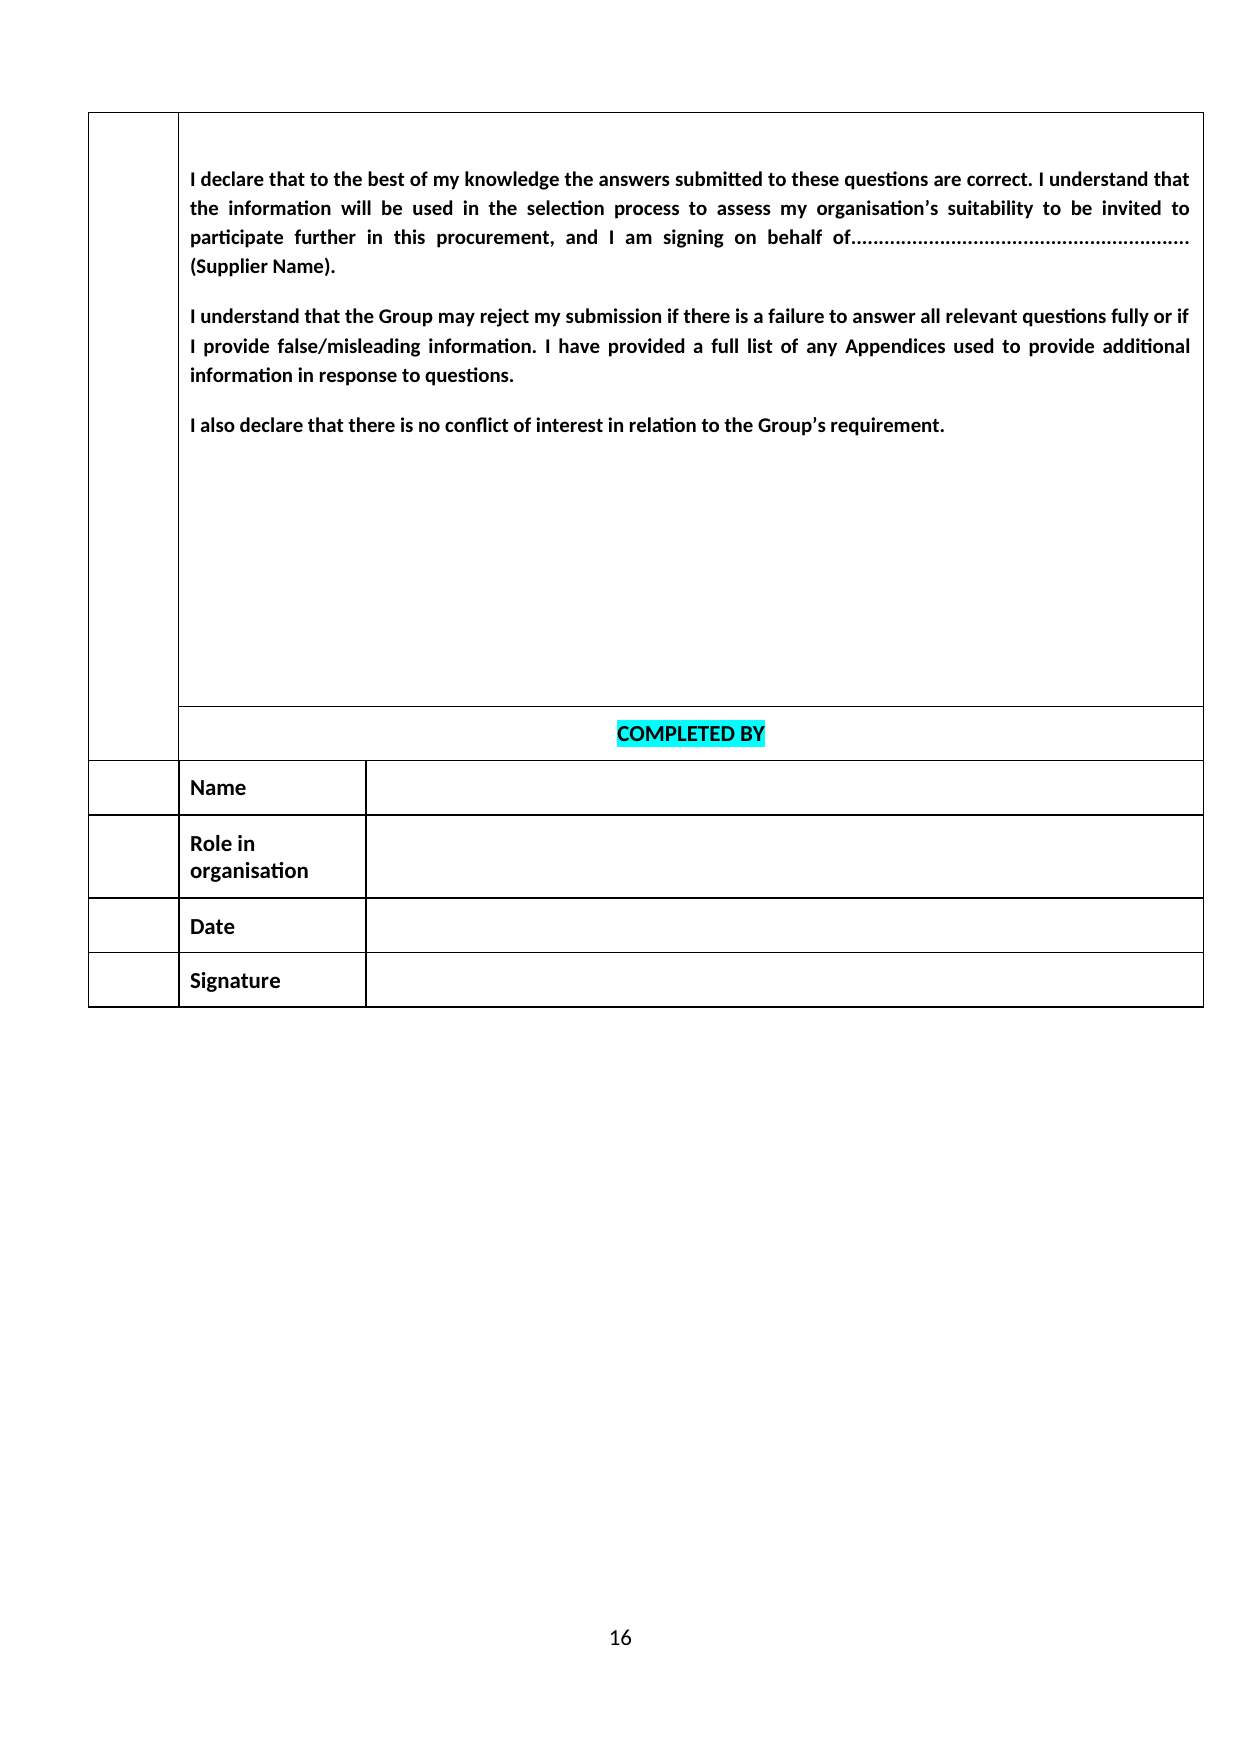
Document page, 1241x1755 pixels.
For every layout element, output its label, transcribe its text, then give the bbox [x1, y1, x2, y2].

table_cell [367, 816, 1203, 897]
table_cell [367, 953, 1203, 1006]
table_cell [89, 953, 178, 1006]
table_cell [89, 816, 178, 897]
table_header [89, 113, 178, 760]
table_cell Name [180, 761, 365, 814]
table_cell [89, 899, 178, 952]
table_cell Date [180, 899, 365, 952]
table_cell Signature [180, 953, 365, 1006]
table_cell COMPLETED BY [179, 707, 1203, 760]
table_header I declare that to the best of my knowledge the answers submitted to these questions are correct. I understand that the information will be used in the selection process to assess my organisation’s suitability to be invited to participate further in this procurement, and I am signing on behalf of............................................................. (Supplier Name). I understand that the Group may reject my submission if there is a failure to answer all relevant questions fully or if I provide false/misleading information. I have provided a full list of any Appendices used to provide additional information in response to questions. I also declare that there is no conflict of interest in relation to the Group’s requirement. [179, 113, 1203, 706]
table_cell [367, 761, 1203, 814]
table_cell [367, 899, 1203, 952]
table_cell [89, 761, 178, 814]
table_cell Role in organisation [180, 816, 365, 897]
